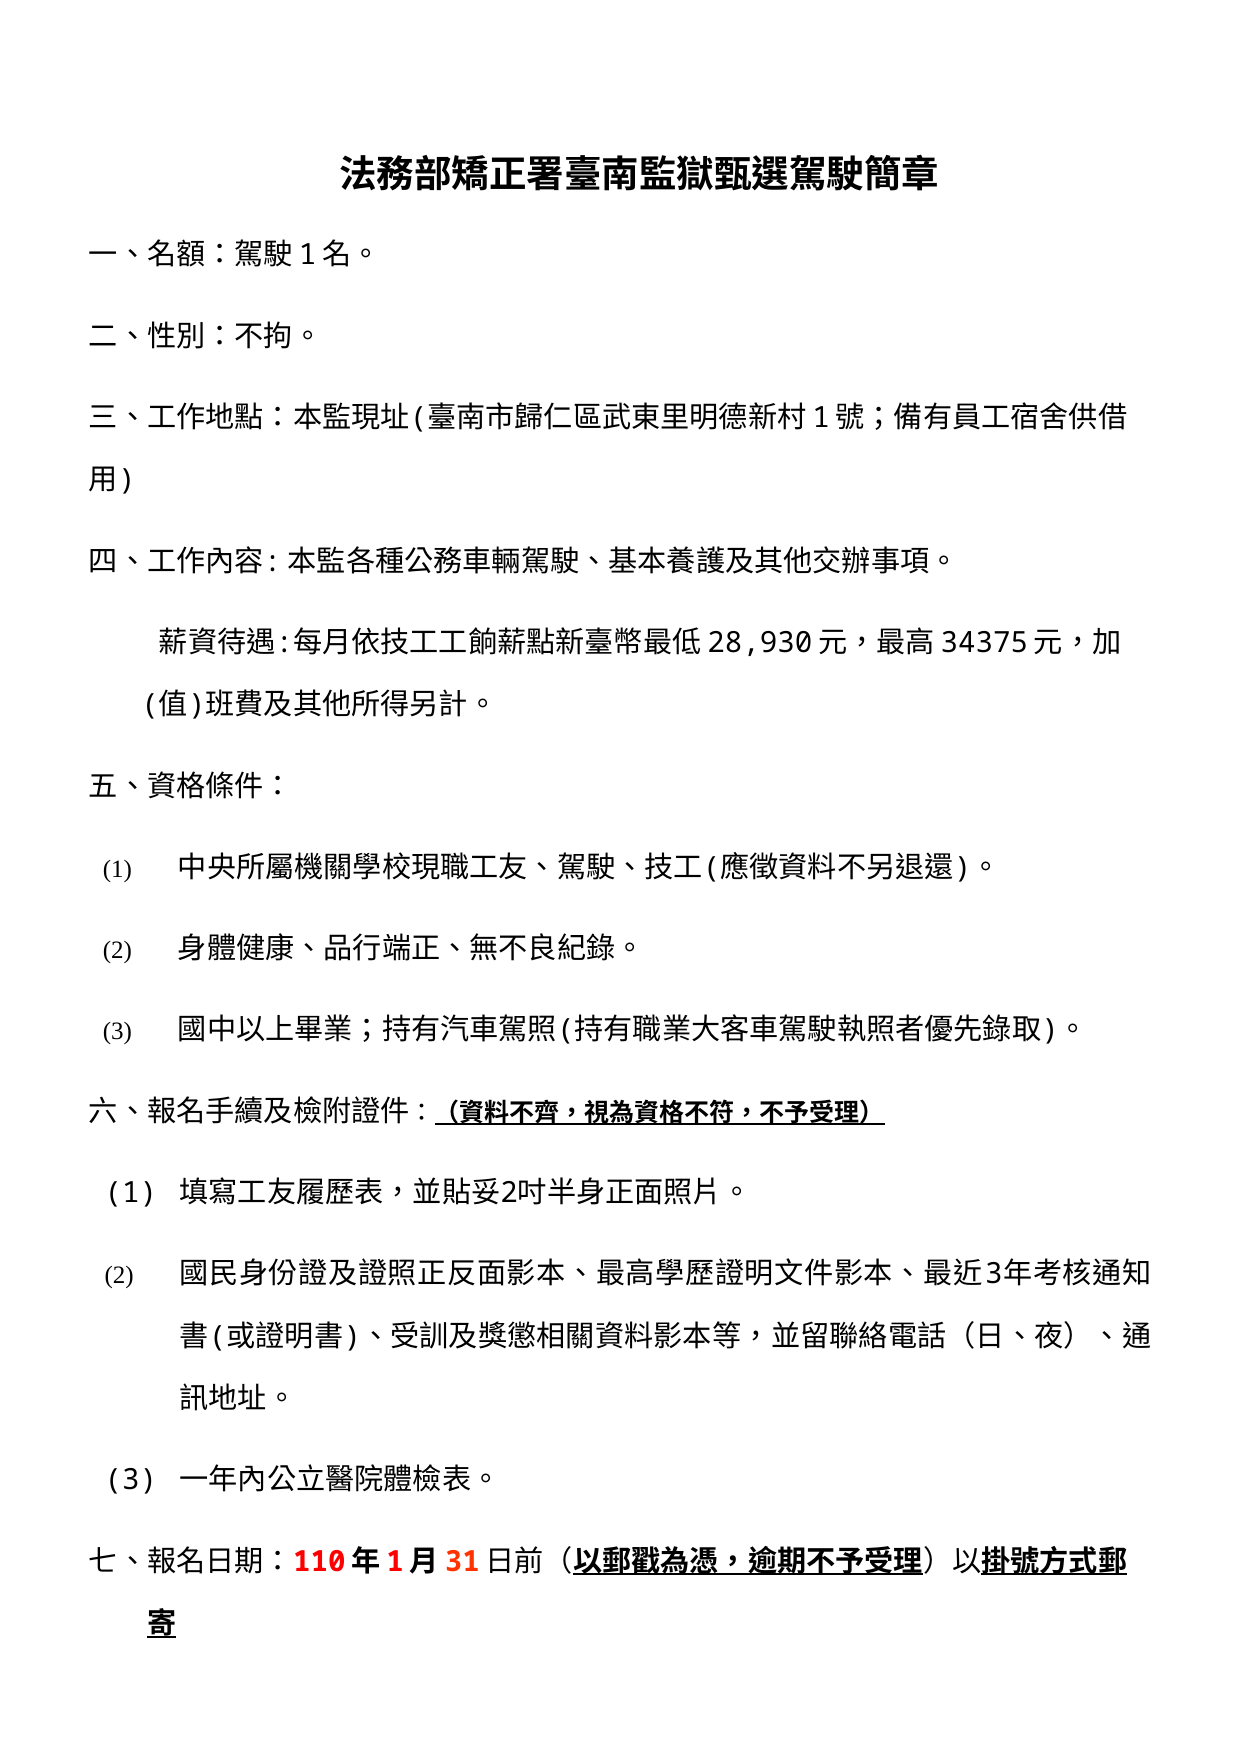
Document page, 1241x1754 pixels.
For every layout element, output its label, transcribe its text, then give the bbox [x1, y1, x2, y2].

text 薪資待遇:每月依技工工餉薪點新臺幣最低28,930元，最高34375元，加(值)班費及其他所得另計。 [89, 598, 1152, 723]
text 二、性別：不拘。 [89, 292, 1152, 354]
list 填寫工友履歷表，並貼妥2吋半身正面照片。 [104, 1148, 1152, 1211]
list 中央所屬機關學校現職工友、駕駛、技工(應徵資料不另退還)。 [103, 823, 1152, 886]
text 七、報名日期：110年1月31日前（以郵戳為憑，逾期不予受理）以掛號方式郵寄 [89, 1517, 1152, 1642]
text 四、工作內容: 本監各種公務車輛駕駛、基本養護及其他交辦事項。 [89, 517, 1152, 579]
text 法務部矯正署臺南監獄甄選駕駛簡章 [89, 129, 1152, 192]
list 一年內公立醫院體檢表。 [104, 1436, 1152, 1498]
text 六、報名手續及檢附證件：（資料不齊，視為資格不符，不予受理） [89, 1067, 1152, 1129]
text 一、名額：駕駛1名。 [89, 211, 1152, 273]
text 五、資格條件： [89, 742, 1152, 804]
list 身體健康、品行端正、無不良紀錄。 [103, 904, 1152, 967]
text 三、工作地點：本監現址(臺南市歸仁區武東里明德新村1號；備有員工宿舍供借用) [89, 373, 1152, 498]
list 國民身份證及證照正反面影本、最高學歷證明文件影本、最近3年考核通知書(或證明書)、受訓及獎懲相關資料影本等，並留聯絡電話（日、夜）、通訊地址。 [104, 1229, 1152, 1417]
list 國中以上畢業；持有汽車駕照(持有職業大客車駕駛執照者優先錄取)。 [103, 986, 1152, 1048]
